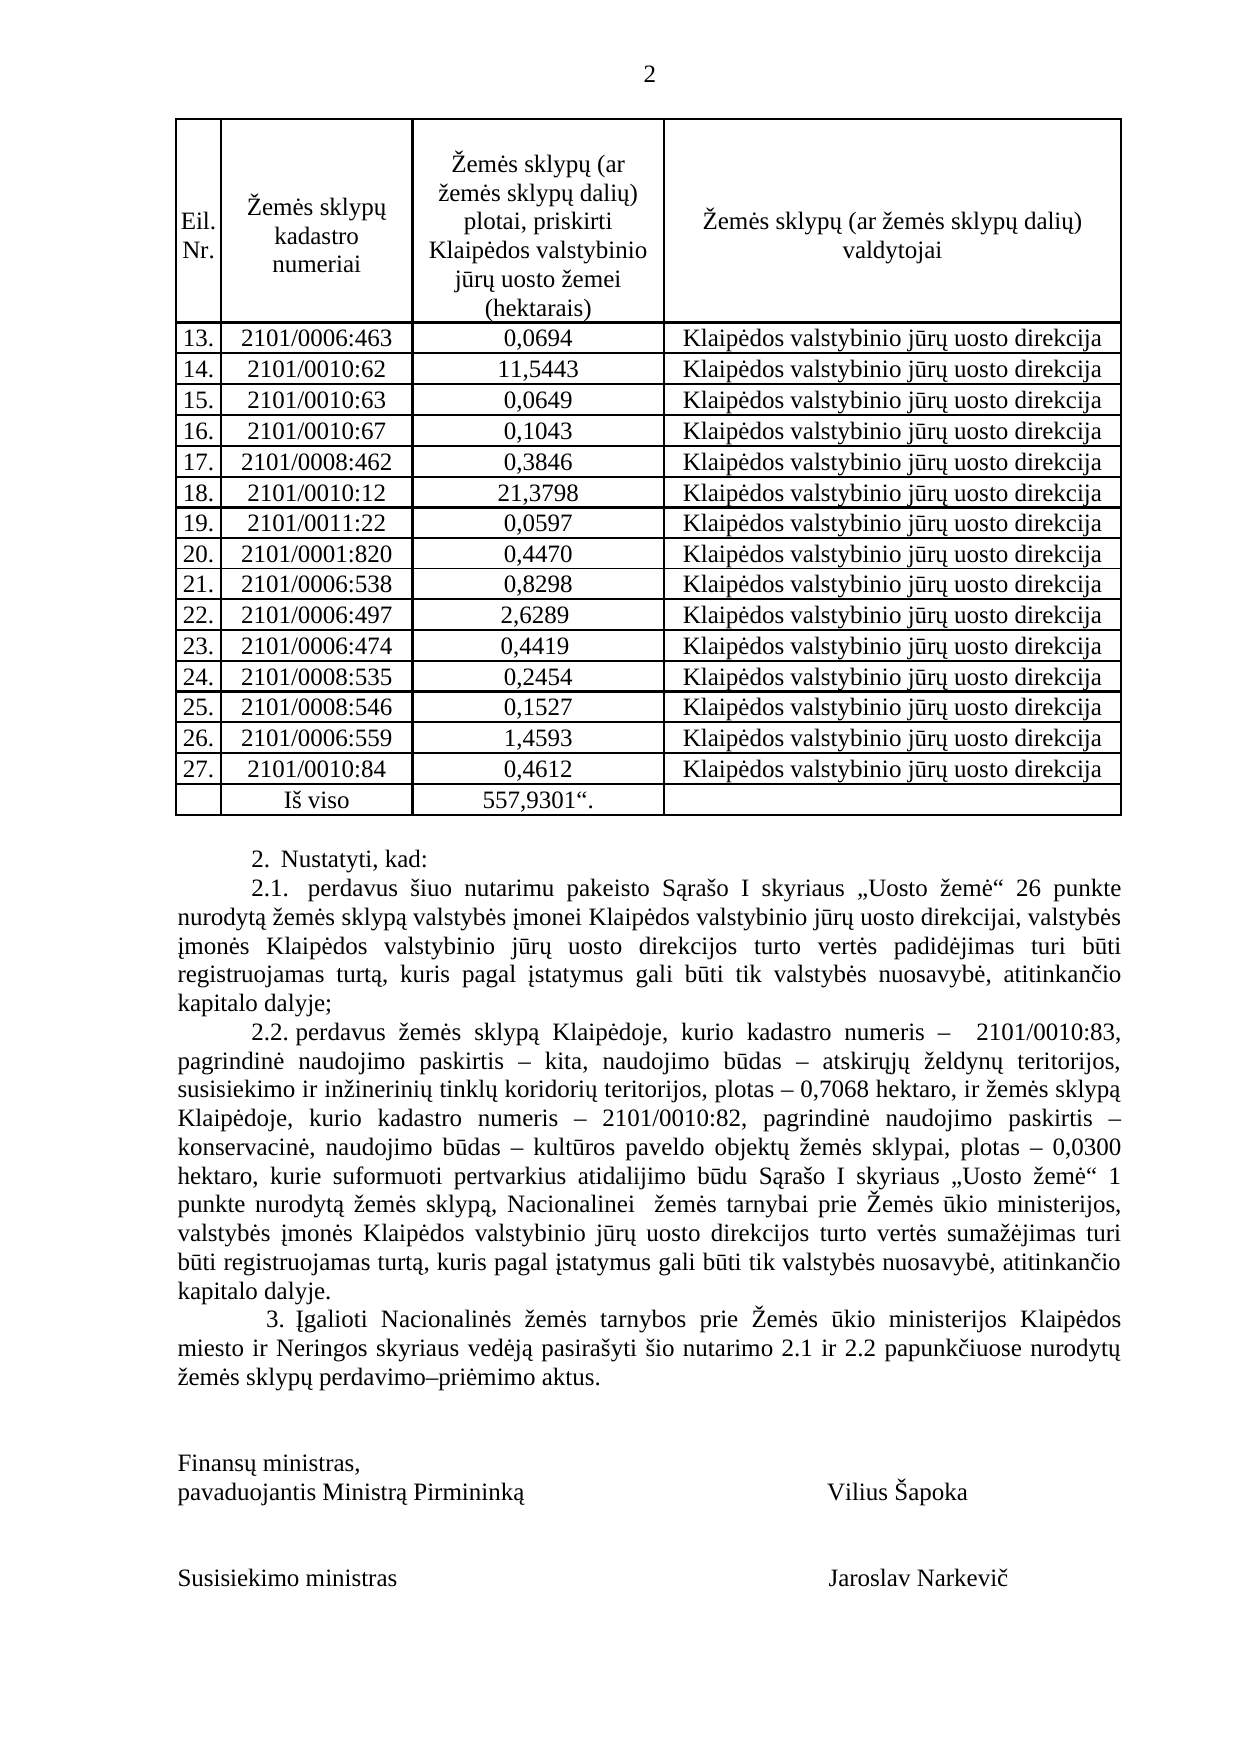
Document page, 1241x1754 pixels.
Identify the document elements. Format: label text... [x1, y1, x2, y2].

text pavaduojantis Ministrą Pirmininką Vilius Šapoka [177, 1477, 1122, 1506]
table_cell Klaipėdos valstybinio jūrų uosto direkcija [665, 723, 1120, 752]
table_cell 15. [177, 385, 220, 414]
table_cell 19. [177, 509, 220, 537]
table_cell 17. [177, 447, 220, 476]
table_cell Klaipėdos valstybinio jūrų uosto direkcija [665, 631, 1120, 659]
table_cell 27. [177, 754, 220, 783]
table_cell 2101/0006:559 [222, 723, 411, 752]
table_cell 2,6289 [414, 600, 663, 629]
table_cell 2101/0006:474 [222, 631, 411, 659]
table_cell 1,4593 [414, 723, 663, 752]
text 2.2. perdavus žemės sklypą Klaipėdoje, kurio kadastro numeris – 2101/0010:83, pagrindinė naudojimo paskirtis – kita, naudojimo būdas – atskirųjų želdynų teritorijos, susisiekimo ir inžinerinių tinklų koridorių teritorijos, plotas – 0,7068 hektaro, ir žemės sklypą Klaipėdoje, kurio kadastro numeris – 2101/0010:82, pagrindinė naudojimo paskirtis – konservacinė, naudojimo būdas – kultūros paveldo objektų žemės sklypai, plotas – 0,0300 hektaro, kurie suformuoti pertvarkius atidalijimo būdu Sąrašo I skyriaus „Uosto žemė“ 1 punkte nurodytą žemės sklypą, Nacionalinei žemės tarnybai prie Žemės ūkio ministerijos, valstybės įmonės Klaipėdos valstybinio jūrų uosto direkcijos turto vertės sumažėjimas turi būti registruojamas turtą, kuris pagal įstatymus gali būti tik valstybės nuosavybė, atitinkančio kapitalo dalyje. [177, 1017, 1122, 1304]
table_cell 25. [177, 693, 220, 721]
table_cell 2101/0010:12 [222, 478, 411, 506]
table_cell Klaipėdos valstybinio jūrų uosto direkcija [665, 754, 1120, 783]
table_cell 26. [177, 723, 220, 752]
table_header Eil. Nr. [177, 120, 220, 321]
table_cell 2101/0008:546 [222, 693, 411, 721]
table_cell Klaipėdos valstybinio jūrų uosto direkcija [665, 416, 1120, 445]
table_cell 0,1043 [414, 416, 663, 445]
table_cell 18. [177, 478, 220, 506]
table_cell 21,3798 [414, 478, 663, 506]
table_cell 0,4470 [414, 539, 663, 568]
table_cell [665, 785, 1120, 814]
table_cell Klaipėdos valstybinio jūrų uosto direkcija [665, 354, 1120, 383]
table_cell Klaipėdos valstybinio jūrų uosto direkcija [665, 600, 1120, 629]
table_cell Klaipėdos valstybinio jūrų uosto direkcija [665, 478, 1120, 506]
table_cell Klaipėdos valstybinio jūrų uosto direkcija [665, 539, 1120, 568]
table_cell Klaipėdos valstybinio jūrų uosto direkcija [665, 447, 1120, 476]
table_cell Klaipėdos valstybinio jūrų uosto direkcija [665, 662, 1120, 690]
table_cell 2101/0010:84 [222, 754, 411, 783]
table_header Žemės sklypų (ar žemės sklypų dalių) plotai, priskirti Klaipėdos valstybinio jūrų uosto žemei (hektarais) [414, 120, 663, 321]
table_cell 0,2454 [414, 662, 663, 690]
table_cell Klaipėdos valstybinio jūrų uosto direkcija [665, 324, 1120, 352]
table_cell 2101/0006:497 [222, 600, 411, 629]
table_cell 0,4612 [414, 754, 663, 783]
table_cell 14. [177, 354, 220, 383]
table_cell Klaipėdos valstybinio jūrų uosto direkcija [665, 569, 1120, 598]
table_cell 11,5443 [414, 354, 663, 383]
table_cell 0,4419 [414, 631, 663, 659]
table_cell 2101/0011:22 [222, 509, 411, 537]
table_cell 0,3846 [414, 447, 663, 476]
table_cell Klaipėdos valstybinio jūrų uosto direkcija [665, 693, 1120, 721]
table_cell 2101/0001:820 [222, 539, 411, 568]
table_header Žemės sklypų kadastro numeriai [222, 120, 411, 321]
table_cell 0,1527 [414, 693, 663, 721]
table_header Žemės sklypų (ar žemės sklypų dalių) valdytojai [665, 120, 1120, 321]
table_cell Klaipėdos valstybinio jūrų uosto direkcija [665, 385, 1120, 414]
text Susisiekimo ministras Jaroslav Narkevič [177, 1563, 1122, 1592]
table_cell 23. [177, 631, 220, 659]
table_cell 0,8298 [414, 569, 663, 598]
table_cell 2101/0010:67 [222, 416, 411, 445]
table_cell 24. [177, 662, 220, 690]
table_cell 2101/0006:538 [222, 569, 411, 598]
table_cell 2101/0008:535 [222, 662, 411, 690]
table_cell 20. [177, 539, 220, 568]
table_cell 16. [177, 416, 220, 445]
table_cell 21. [177, 569, 220, 598]
table_cell 2101/0010:62 [222, 354, 411, 383]
table_cell 0,0649 [414, 385, 663, 414]
text 2. Nustatyti, kad: [177, 844, 1122, 873]
table_cell 0,0694 [414, 324, 663, 352]
text 2.1. perdavus šiuo nutarimu pakeisto Sąrašo I skyriaus „Uosto žemė“ 26 punkte nurodytą žemės sklypą valstybės įmonei Klaipėdos valstybinio jūrų uosto direkcijai, valstybės įmonės Klaipėdos valstybinio jūrų uosto direkcijos turto vertės padidėjimas turi būti registruojamas turtą, kuris pagal įstatymus gali būti tik valstybės nuosavybė, atitinkančio kapitalo dalyje; [177, 873, 1122, 1017]
table_cell 13. [177, 324, 220, 352]
table_cell 2101/0008:462 [222, 447, 411, 476]
table_cell Klaipėdos valstybinio jūrų uosto direkcija [665, 509, 1120, 537]
text Finansų ministras, [177, 1448, 1122, 1477]
table_cell 22. [177, 600, 220, 629]
text 3. Įgalioti Nacionalinės žemės tarnybos prie Žemės ūkio ministerijos Klaipėdos miesto ir Neringos skyriaus vedėją pasirašyti šio nutarimo 2.1 ir 2.2 papunkčiuose nurodytų žemės sklypų perdavimo–priėmimo aktus. [177, 1304, 1122, 1391]
table_cell 0,0597 [414, 509, 663, 537]
table_cell [177, 785, 220, 814]
table_cell Iš viso [222, 785, 411, 814]
table_cell 2101/0006:463 [222, 324, 411, 352]
table_cell 557,9301“. [414, 785, 663, 814]
table_cell 2101/0010:63 [222, 385, 411, 414]
